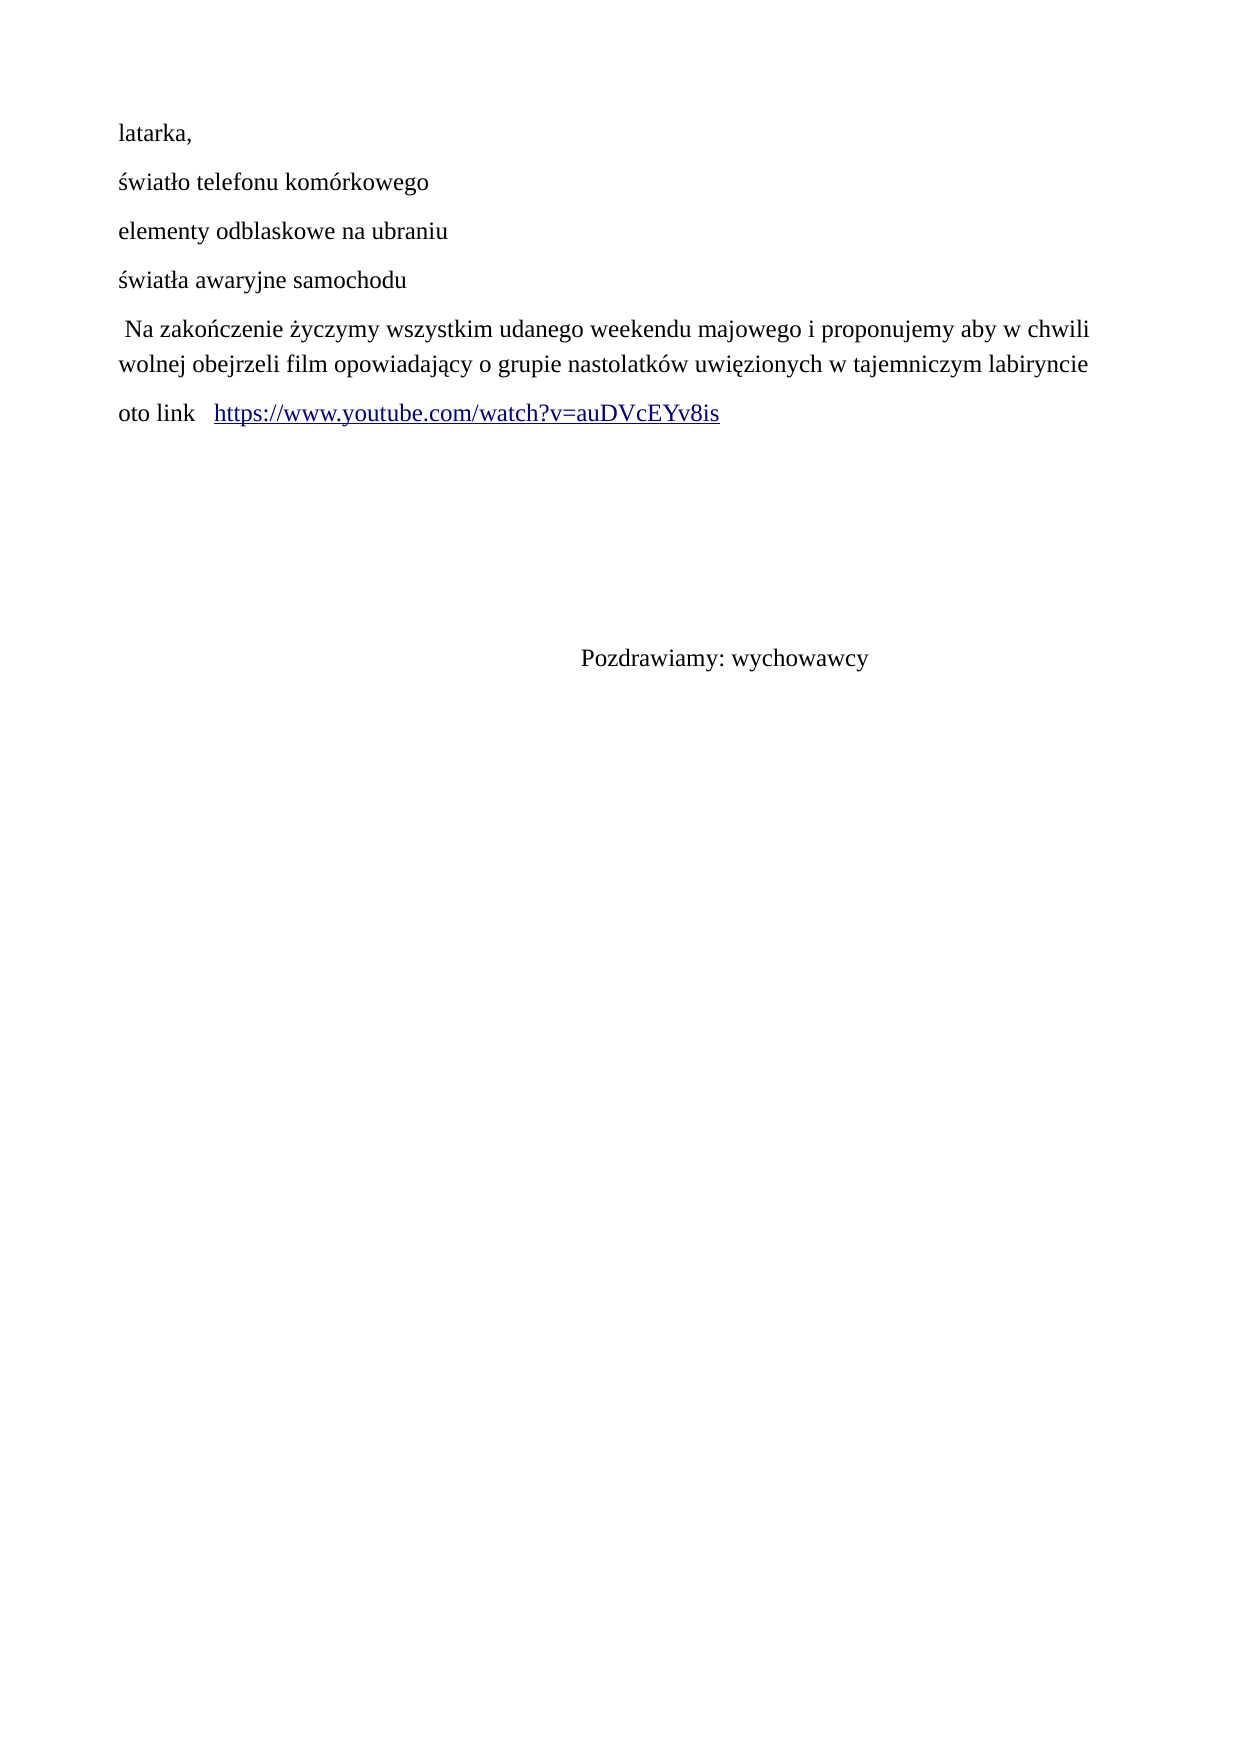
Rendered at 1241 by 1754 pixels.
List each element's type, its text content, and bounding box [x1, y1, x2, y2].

text elementy odblaskowe na ubraniu [118, 216, 1122, 245]
text latarka, [118, 118, 1122, 147]
text Pozdrawiamy: wychowawcy [118, 643, 1122, 672]
text oto link https://www.youtube.com/watch?v=auDVcEYv8is [118, 398, 1122, 427]
text Na zakończenie życzymy wszystkim udanego weekendu majowego i proponujemy aby w chwili wolnej obejrzeli film opowiadający o grupie nastolatków uwięzionych w tajemniczym labiryncie [118, 314, 1122, 378]
text światła awaryjne samochodu [118, 265, 1122, 294]
text światło telefonu komórkowego [118, 167, 1122, 196]
